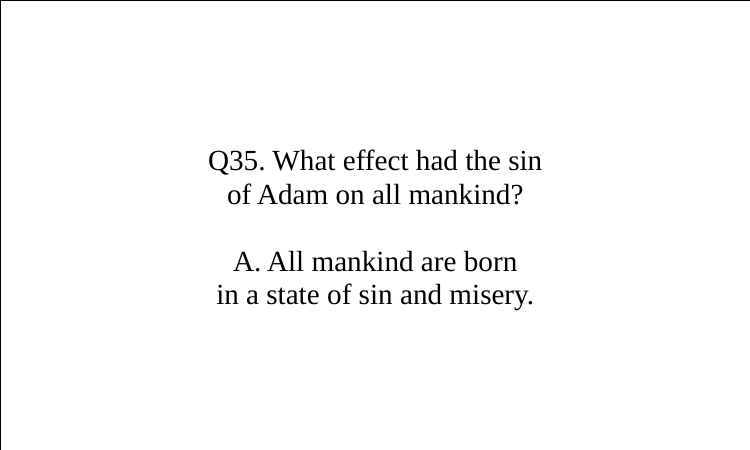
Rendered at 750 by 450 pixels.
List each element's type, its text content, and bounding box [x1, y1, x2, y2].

text Q35. What effect had the sin of Adam on all mankind? A. All mankind are born in a state of sin and misery. [1, 9, 750, 311]
